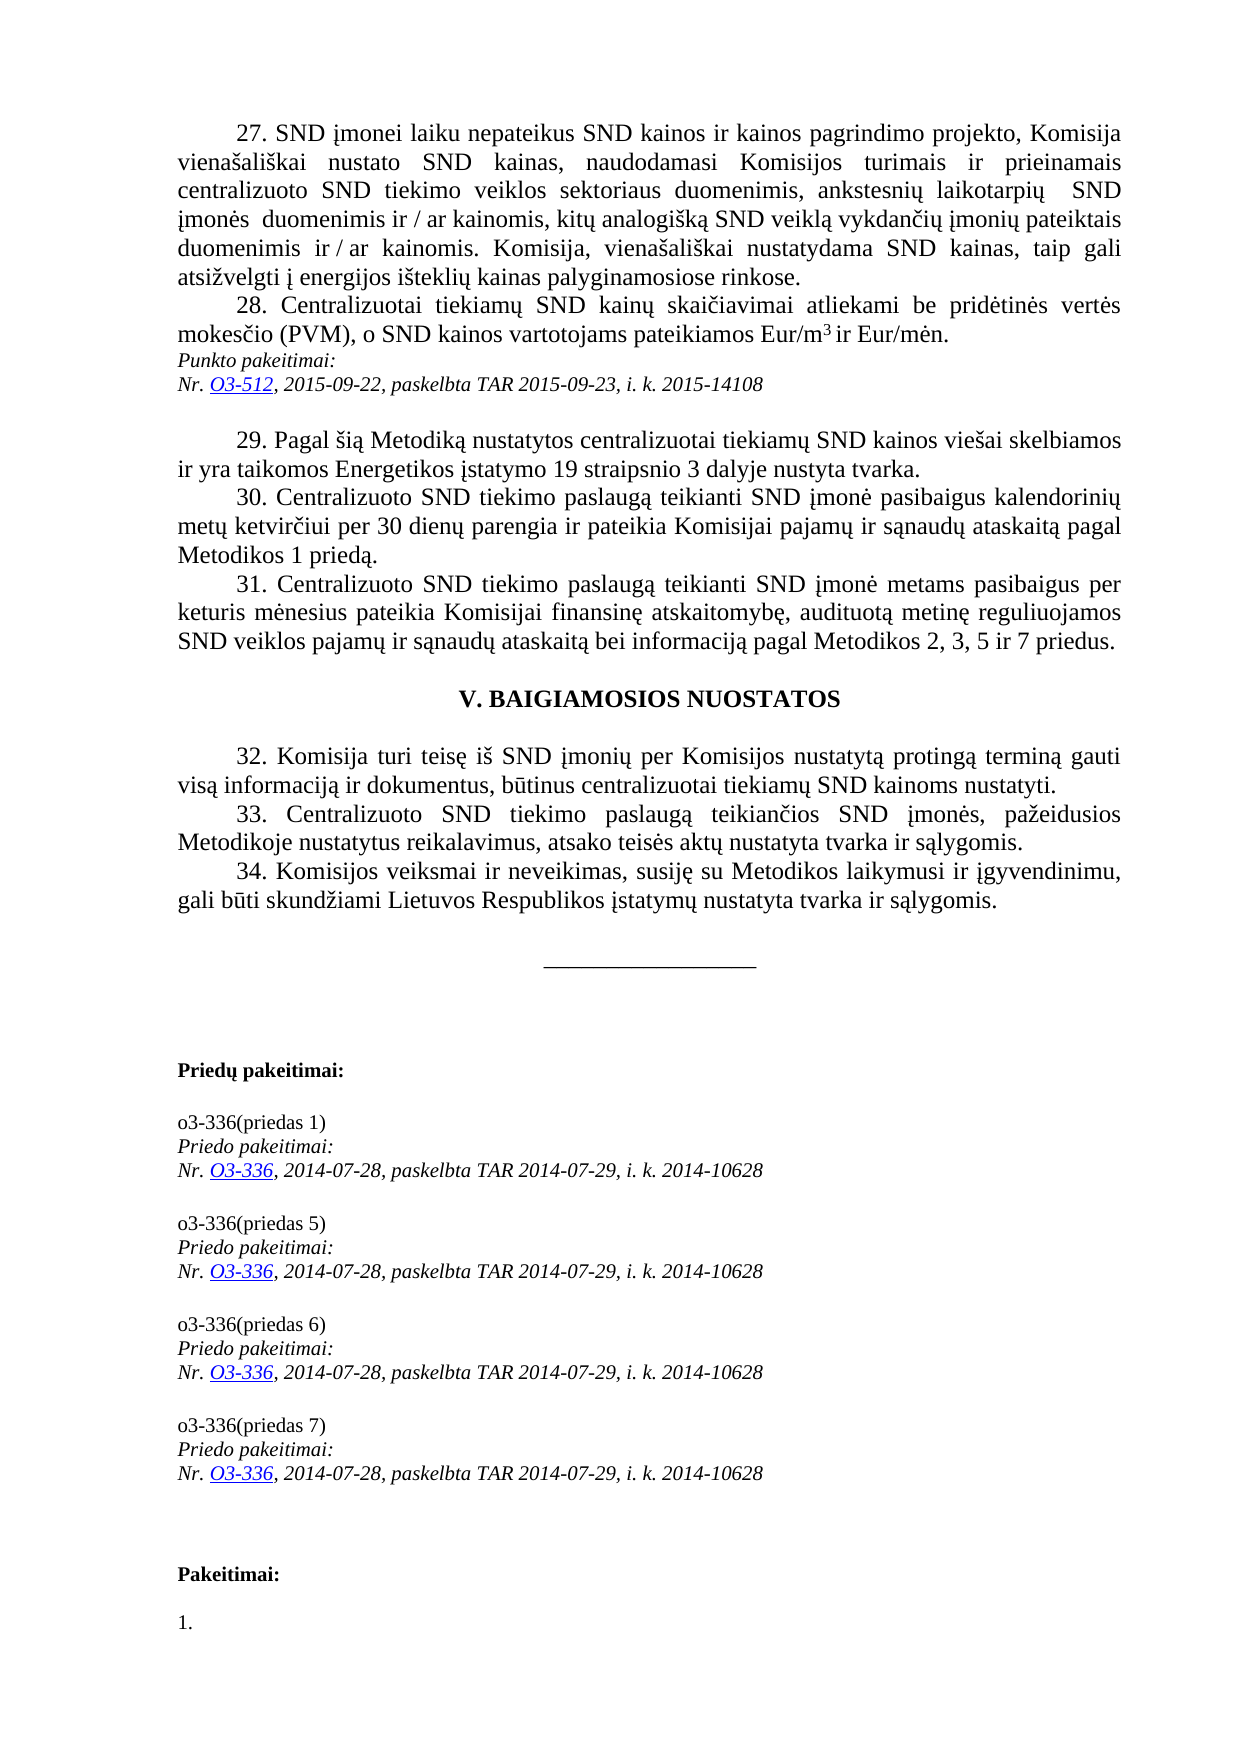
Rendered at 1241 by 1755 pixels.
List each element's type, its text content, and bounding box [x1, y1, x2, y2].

text Nr. O3-336, 2014-07-28, paskelbta TAR 2014-07-29, i. k. 2014-10628 [177, 1259, 1122, 1283]
text o3-336(priedas 6) [177, 1312, 1122, 1336]
text 32. Komisija turi teisę iš SND įmonių per Komisijos nustatytą protingą terminą gauti visą informaciją ir dokumentus, būtinus centralizuotai tiekiamų SND kainoms nustatyti. [177, 741, 1122, 799]
text Nr. O3-336, 2014-07-28, paskelbta TAR 2014-07-29, i. k. 2014-10628 [177, 1158, 1122, 1182]
text _________________ [177, 942, 1122, 971]
text Priedo pakeitimai: [177, 1336, 1122, 1360]
text o3-336(priedas 7) [177, 1413, 1122, 1437]
text 29. Pagal šią Metodiką nustatytos centralizuotai tiekiamų SND kainos viešai skelbiamos ir yra taikomos Energetikos įstatymo 19 straipsnio 3 dalyje nustyta tvarka. [177, 425, 1122, 482]
text 1. [177, 1610, 1122, 1634]
text o3-336(priedas 5) [177, 1211, 1122, 1235]
text 34. Komisijos veiksmai ir neveikimas, susiję su Metodikos laikymusi ir įgyvendinimu, gali būti skundžiami Lietuvos Respublikos įstatymų nustatyta tvarka ir sąlygomis. [177, 856, 1122, 914]
text Priedo pakeitimai: [177, 1235, 1122, 1259]
text 30. Centralizuoto SND tiekimo paslaugą teikianti SND įmonė pasibaigus kalendorinių metų ketvirčiui per 30 dienų parengia ir pateikia Komisijai pajamų ir sąnaudų ataskaitą pagal Metodikos 1 priedą. [177, 482, 1122, 569]
text Priedo pakeitimai: [177, 1437, 1122, 1461]
text Nr. O3-336, 2014-07-28, paskelbta TAR 2014-07-29, i. k. 2014-10628 [177, 1360, 1122, 1384]
text o3-336(priedas 1) [177, 1110, 1122, 1134]
text Nr. O3-336, 2014-07-28, paskelbta TAR 2014-07-29, i. k. 2014-10628 [177, 1461, 1122, 1485]
text 27. SND įmonei laiku nepateikus SND kainos ir kainos pagrindimo projekto, Komisija vienašališkai nustato SND kainas, naudodamasi Komisijos turimais ir prieinamais centralizuoto SND tiekimo veiklos sektoriaus duomenimis, ankstesnių laikotarpių SND įmonės duomenimis ir / ar kainomis, kitų analogišką SND veiklą vykdančių įmonių pateiktais duomenimis ir / ar kainomis. Komisija, vienašališkai nustatydama SND kainas, taip gali atsižvelgti į energijos išteklių kainas palyginamosiose rinkose. [177, 118, 1122, 291]
text Priedų pakeitimai: [177, 1057, 1122, 1082]
text 28. Centralizuotai tiekiamų SND kainų skaičiavimai atliekami be pridėtinės vertės mokesčio (PVM), o SND kainos vartotojams pateikiamos Eur/m3 ir Eur/mėn. [177, 291, 1122, 348]
text 33. Centralizuoto SND tiekimo paslaugą teikiančios SND įmonės, pažeidusios Metodikoje nustatytus reikalavimus, atsako teisės aktų nustatyta tvarka ir sąlygomis. [177, 799, 1122, 856]
text V. BAIGIAMOSIOS NUOSTATOS [177, 684, 1122, 712]
text Priedo pakeitimai: [177, 1134, 1122, 1158]
text Nr. O3-512, 2015-09-22, paskelbta TAR 2015-09-23, i. k. 2015-14108 [177, 372, 1122, 396]
text Pakeitimai: [177, 1562, 1122, 1586]
text Punkto pakeitimai: [177, 348, 1122, 372]
text 31. Centralizuoto SND tiekimo paslaugą teikianti SND įmonė metams pasibaigus per keturis mėnesius pateikia Komisijai finansinę atskaitomybę, audituotą metinę reguliuojamos SND veiklos pajamų ir sąnaudų ataskaitą bei informaciją pagal Metodikos 2, 3, 5 ir 7 priedus. [177, 569, 1122, 655]
